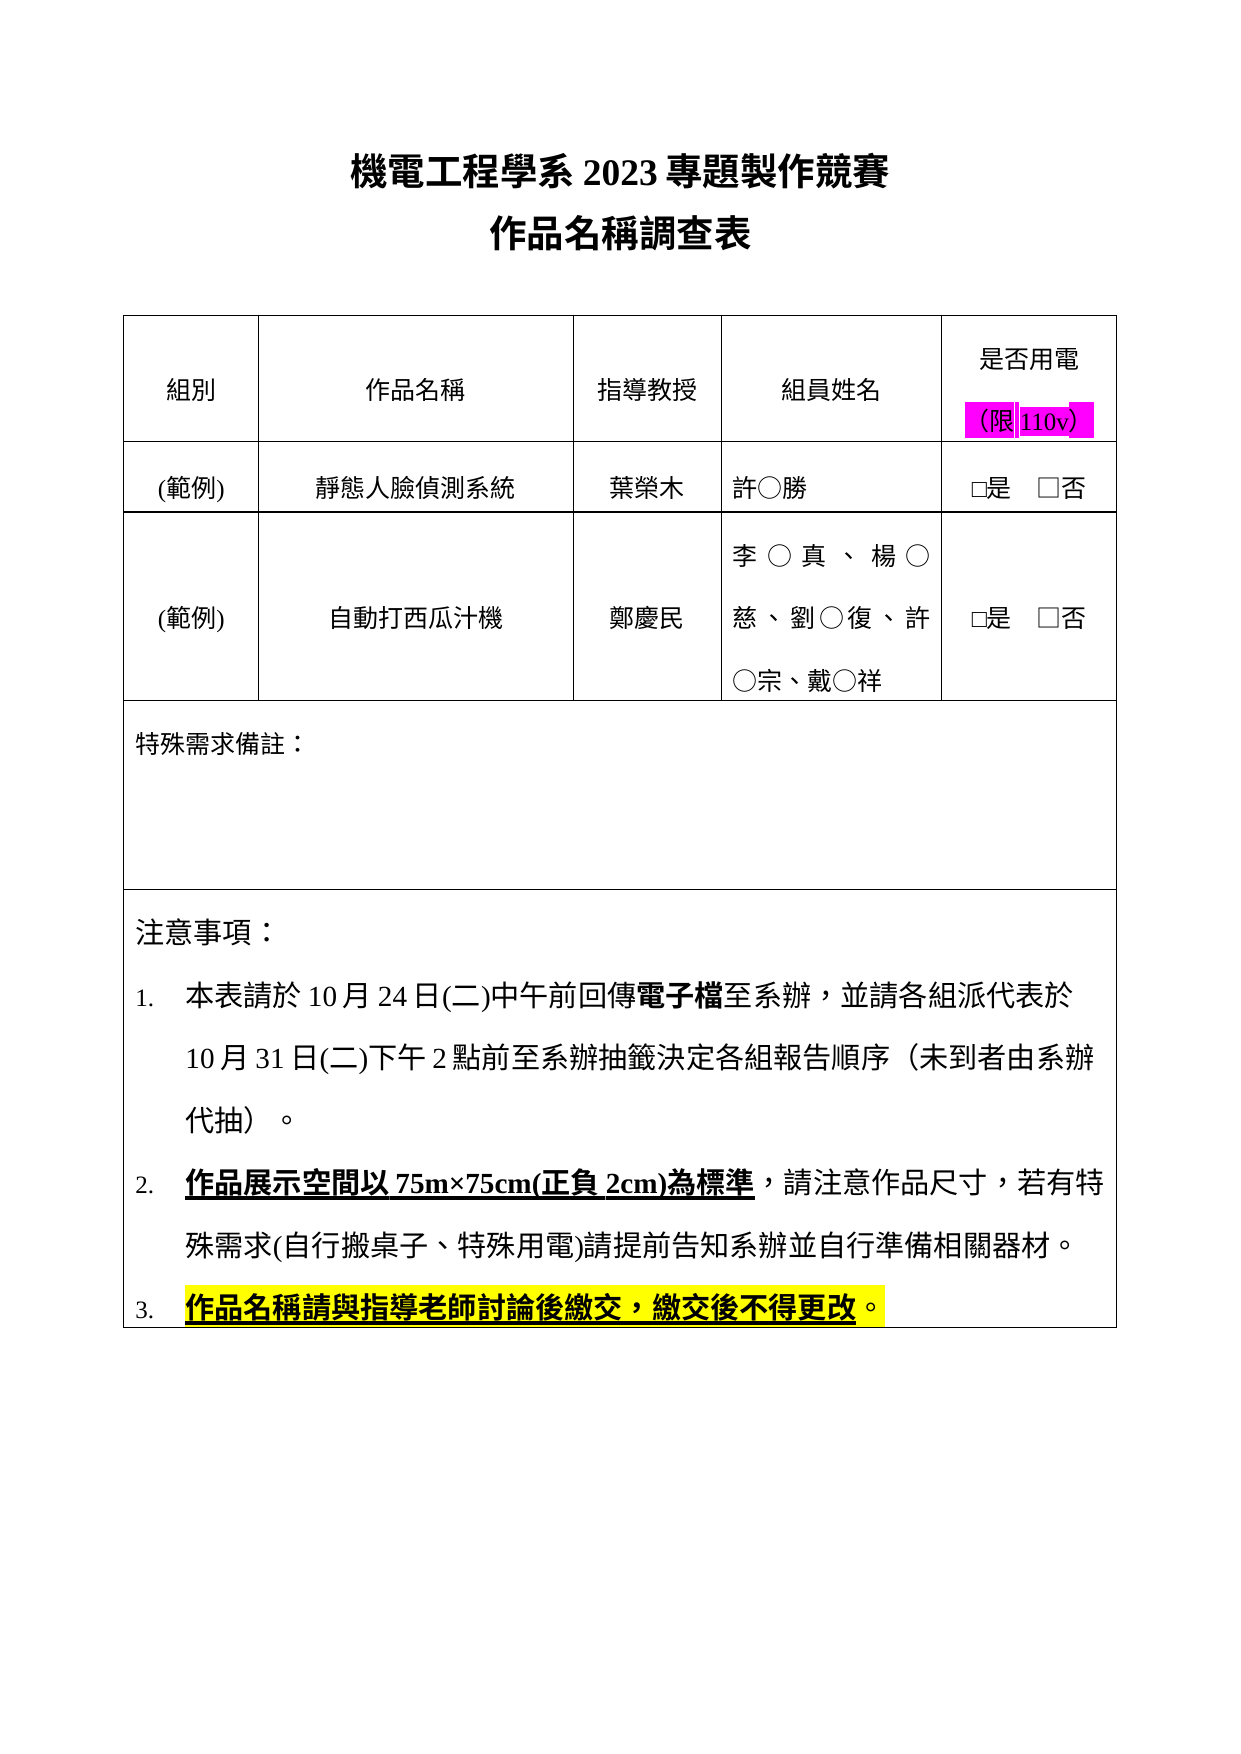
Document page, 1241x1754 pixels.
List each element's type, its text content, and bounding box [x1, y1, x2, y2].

table_cell 特殊需求備註： [124, 701, 1116, 888]
table_header 是否用電 （限110v） [942, 316, 1116, 441]
table_cell □是 □否 [942, 513, 1116, 700]
table_header 指導教授 [574, 316, 721, 441]
table_header 作品名稱 [259, 316, 573, 441]
table_header 組別 [124, 316, 258, 441]
table_cell 葉榮木 [574, 442, 721, 511]
table_header 組員姓名 [722, 316, 941, 441]
table_cell (範例) [124, 513, 258, 700]
table_cell 鄭慶民 [574, 513, 721, 700]
table_cell 許○勝 [722, 442, 941, 511]
table_cell 注意事項： 本表請於10月24日(二)中午前回傳電子檔至系辦，並請各組派代表於10月31日(二)下午2點前至系辦抽籤決定各組報告順序（未到者由系辦代抽）。 作品展示空間以75m×75cm(正負2cm)為標準，請注意作品尺寸，若有特殊需求(自行搬桌子、特殊用電)請提前告知系辦並自行準備相關器材。 作品名稱請與指導老師討論後繳交，繳交後不得更改。 [124, 890, 1116, 1327]
text 作品名稱調查表 [187, 189, 1053, 252]
table_cell 李○真、楊○慈、劉○復、許○宗、戴○祥 [722, 513, 941, 700]
table_cell 自動打西瓜汁機 [259, 513, 573, 700]
table_cell 靜態人臉偵測系統 [259, 442, 573, 511]
table_cell (範例) [124, 442, 258, 511]
text 機電工程學系2023專題製作競賽 [187, 127, 1053, 189]
table_cell □是 □否 [942, 442, 1116, 511]
